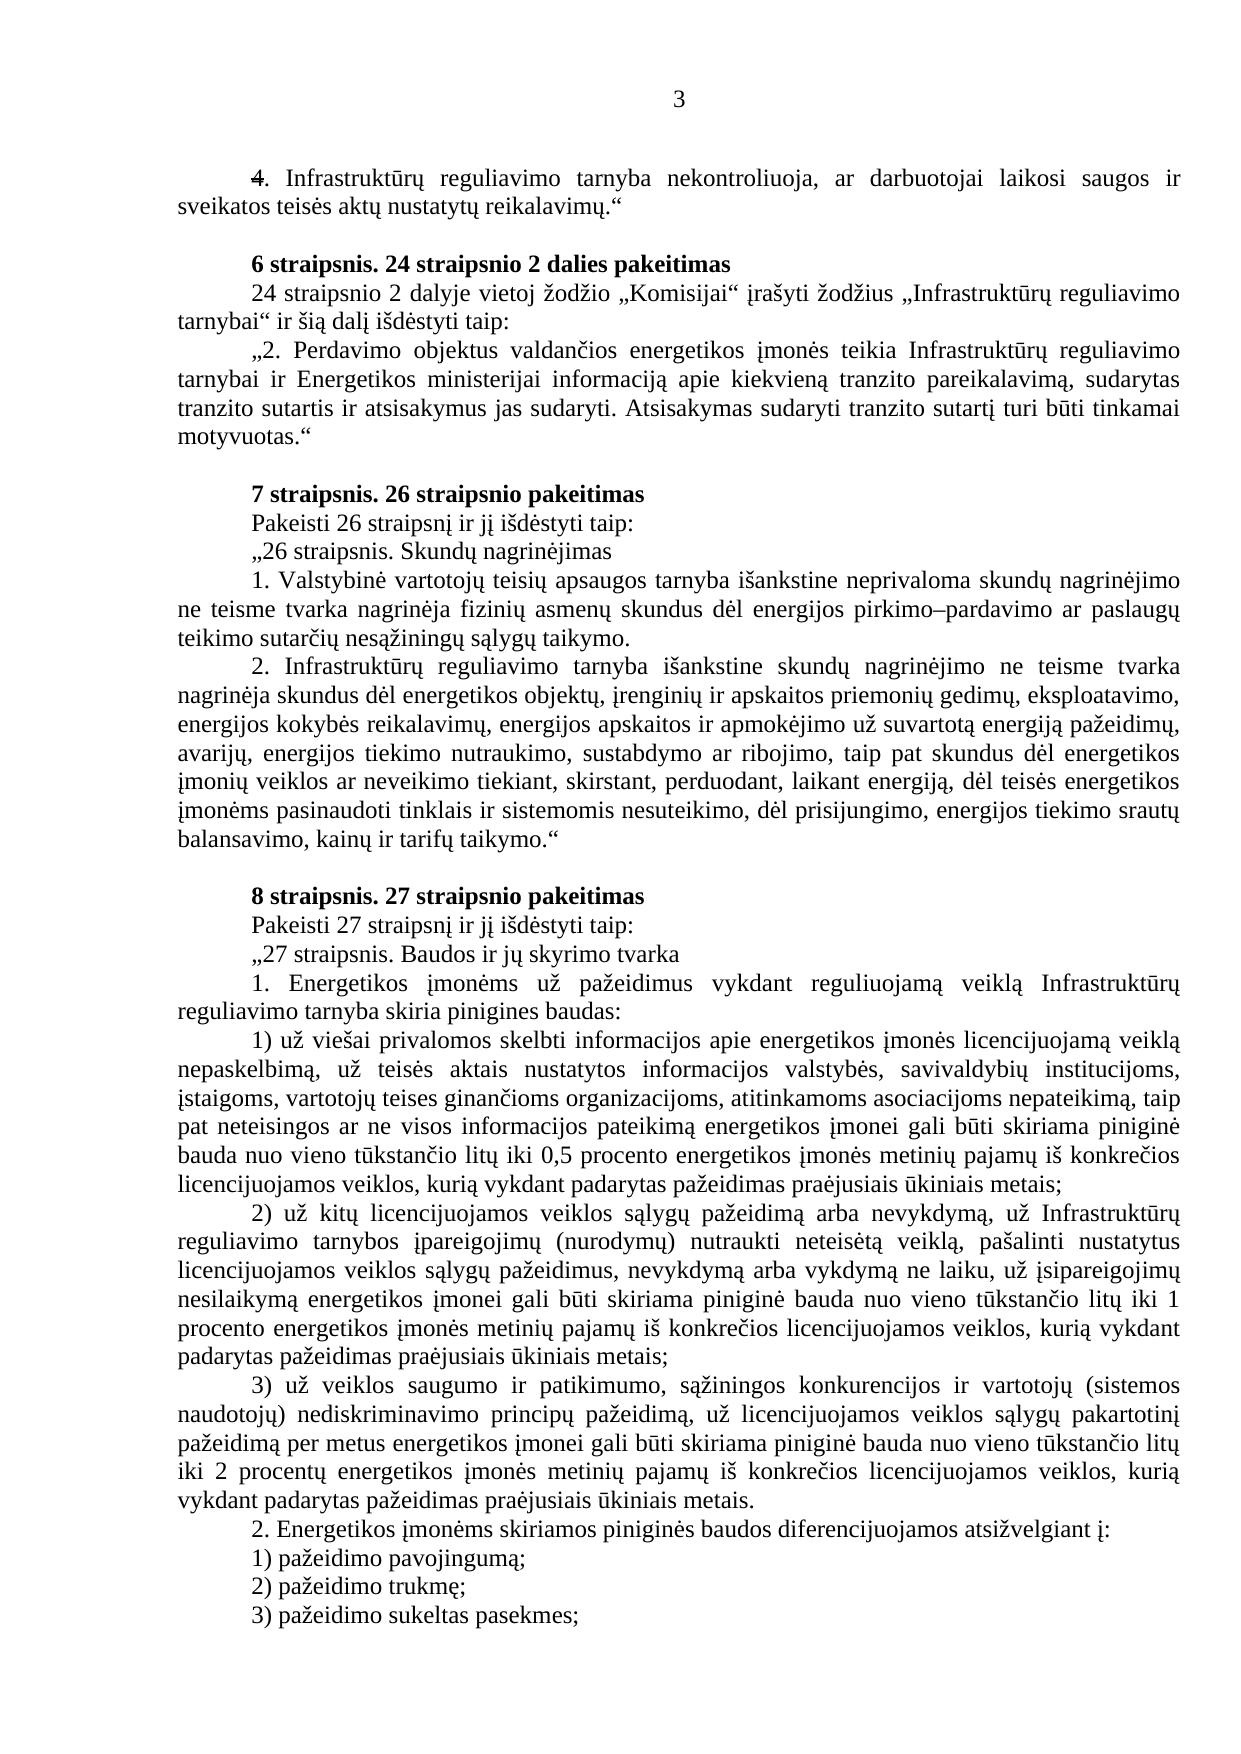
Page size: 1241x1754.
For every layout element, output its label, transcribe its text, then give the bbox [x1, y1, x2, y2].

text 2) už kitų licencijuojamos veiklos sąlygų pažeidimą arba nevykdymą, už Infrastruktūrų reguliavimo tarnybos įpareigojimų (nurodymų) nutraukti neteisėtą veiklą, pašalinti nustatytus licencijuojamos veiklos sąlygų pažeidimus, nevykdymą arba vykdymą ne laiku, už įsipareigojimų nesilaikymą energetikos įmonei gali būti skiriama piniginė bauda nuo vieno tūkstančio litų iki 1 procento energetikos įmonės metinių pajamų iš konkrečios licencijuojamos veiklos, kurią vykdant padarytas pažeidimas praėjusiais ūkiniais metais; [177, 1198, 1181, 1370]
text Pakeisti 27 straipsnį ir jį išdėstyti taip: [177, 910, 1181, 939]
text 1. Energetikos įmonėms už pažeidimus vykdant reguliuojamą veiklą Infrastruktūrų reguliavimo tarnyba skiria pinigines baudas: [177, 968, 1181, 1025]
text 3) už veiklos saugumo ir patikimumo, sąžiningos konkurencijos ir vartotojų (sistemos naudotojų) nediskriminavimo principų pažeidimą, už licencijuojamos veiklos sąlygų pakartotinį pažeidimą per metus energetikos įmonei gali būti skiriama piniginė bauda nuo vieno tūkstančio litų iki 2 procentų energetikos įmonės metinių pajamų iš konkrečios licencijuojamos veiklos, kurią vykdant padarytas pažeidimas praėjusiais ūkiniais metais. [177, 1370, 1181, 1514]
text 1) už viešai privalomos skelbti informacijos apie energetikos įmonės licencijuojamą veiklą nepaskelbimą, už teisės aktais nustatytos informacijos valstybės, savivaldybių institucijoms, įstaigoms, vartotojų teises ginančioms organizacijoms, atitinkamoms asociacijoms nepateikimą, taip pat neteisingos ar ne visos informacijos pateikimą energetikos įmonei gali būti skiriama piniginė bauda nuo vieno tūkstančio litų iki 0,5 procento energetikos įmonės metinių pajamų iš konkrečios licencijuojamos veiklos, kurią vykdant padarytas pažeidimas praėjusiais ūkiniais metais; [177, 1025, 1181, 1198]
text 4. Infrastruktūrų reguliavimo tarnyba nekontroliuoja, ar darbuotojai laikosi saugos ir sveikatos teisės aktų nustatytų reikalavimų.“ [177, 163, 1181, 220]
text „26 straipsnis. Skundų nagrinėjimas [177, 536, 1181, 565]
text „2. Perdavimo objektus valdančios energetikos įmonės teikia Infrastruktūrų reguliavimo tarnybai ir Energetikos ministerijai informaciją apie kiekvieną tranzito pareikalavimą, sudarytas tranzito sutartis ir atsisakymus jas sudaryti. Atsisakymas sudaryti tranzito sutartį turi būti tinkamai motyvuotas.“ [177, 335, 1181, 450]
text „27 straipsnis. Baudos ir jų skyrimo tvarka [177, 939, 1181, 968]
text Pakeisti 26 straipsnį ir jį išdėstyti taip: [177, 508, 1181, 536]
text 2. Energetikos įmonėms skiriamos piniginės baudos diferencijuojamos atsižvelgiant į: [177, 1514, 1181, 1543]
text 7 straipsnis. 26 straipsnio pakeitimas [177, 479, 1181, 508]
text 2) pažeidimo trukmę; [177, 1571, 1181, 1600]
text 6 straipsnis. 24 straipsnio 2 dalies pakeitimas [177, 249, 1181, 278]
text 2. Infrastruktūrų reguliavimo tarnyba išankstine skundų nagrinėjimo ne teisme tvarka nagrinėja skundus dėl energetikos objektų, įrenginių ir apskaitos priemonių gedimų, eksploatavimo, energijos kokybės reikalavimų, energijos apskaitos ir apmokėjimo už suvartotą energiją pažeidimų, avarijų, energijos tiekimo nutraukimo, sustabdymo ar ribojimo, taip pat skundus dėl energetikos įmonių veiklos ar neveikimo tiekiant, skirstant, perduodant, laikant energiją, dėl teisės energetikos įmonėms pasinaudoti tinklais ir sistemomis nesuteikimo, dėl prisijungimo, energijos tiekimo srautų balansavimo, kainų ir tarifų taikymo.“ [177, 651, 1181, 853]
text 1) pažeidimo pavojingumą; [177, 1543, 1181, 1571]
text 1. Valstybinė vartotojų teisių apsaugos tarnyba išankstine neprivaloma skundų nagrinėjimo ne teisme tvarka nagrinėja fizinių asmenų skundus dėl energijos pirkimo–pardavimo ar paslaugų teikimo sutarčių nesąžiningų sąlygų taikymo. [177, 565, 1181, 651]
text 8 straipsnis. 27 straipsnio pakeitimas [177, 881, 1181, 910]
text 24 straipsnio 2 dalyje vietoj žodžio „Komisijai“ įrašyti žodžius „Infrastruktūrų reguliavimo tarnybai“ ir šią dalį išdėstyti taip: [177, 278, 1181, 335]
text 3) pažeidimo sukeltas pasekmes; [177, 1600, 1181, 1629]
